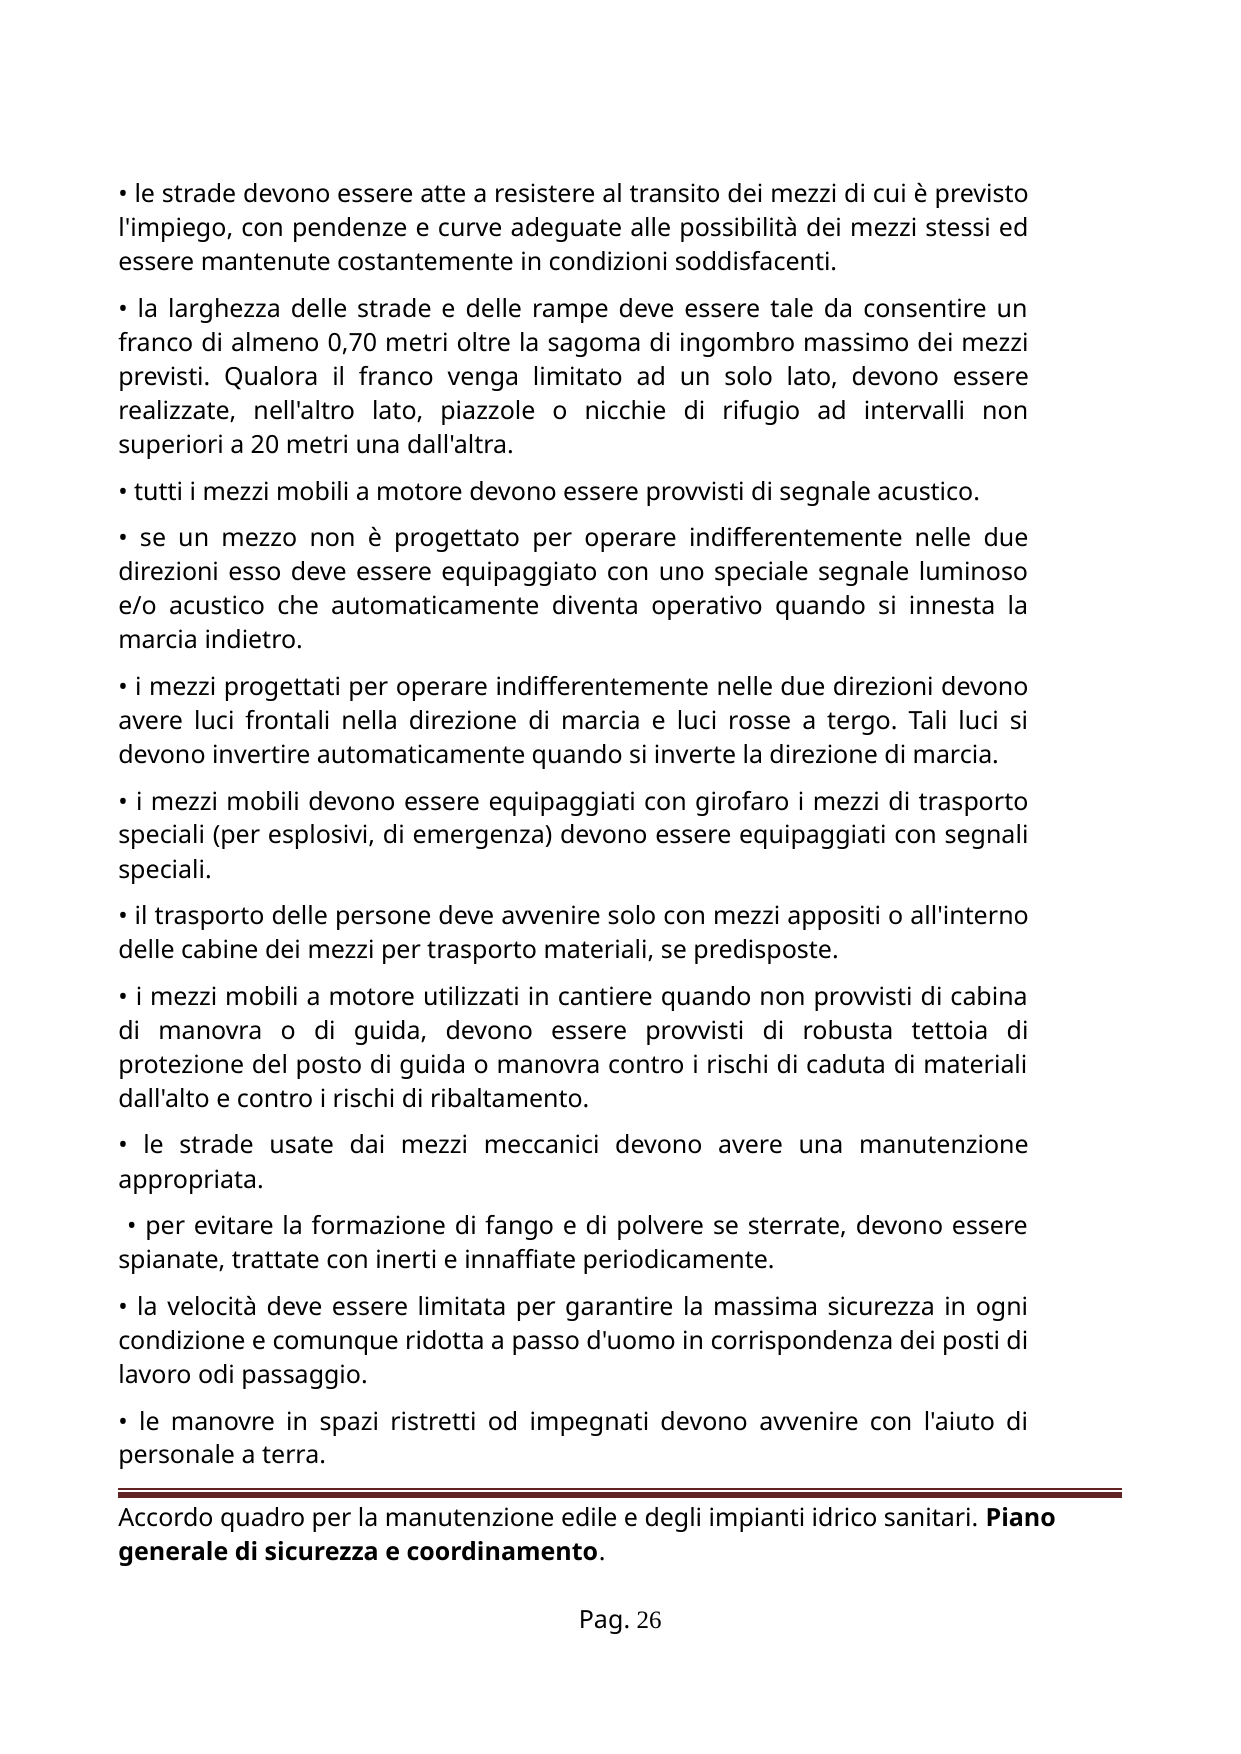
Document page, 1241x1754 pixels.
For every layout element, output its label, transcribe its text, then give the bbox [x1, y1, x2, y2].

text • se un mezzo non è progettato per operare indifferentemente nelle due direzioni esso deve essere equipaggiato con uno speciale segnale luminoso e/o acustico che automaticamente diventa operativo quando si innesta la marcia indietro. [118, 520, 1029, 656]
text • la velocità deve essere limitata per garantire la massima sicurezza in ogni condizione e comunque ridotta a passo d'uomo in corrispondenza dei posti di lavoro odi passaggio. [118, 1288, 1029, 1391]
text • la larghezza delle strade e delle rampe deve essere tale da consentire un franco di almeno 0,70 metri oltre la sagoma di ingombro massimo dei mezzi previsti. Qualora il franco venga limitato ad un solo lato, devono essere realizzate, nell'altro lato, piazzole o nicchie di rifugio ad intervalli non superiori a 20 metri una dall'altra. [118, 290, 1029, 461]
text • il trasporto delle persone deve avvenire solo con mezzi appositi o all'interno delle cabine dei mezzi per trasporto materiali, se predisposte. [118, 898, 1029, 966]
text • i mezzi mobili a motore utilizzati in cantiere quando non provvisti di cabina di manovra o di guida, devono essere provvisti di robusta tettoia di protezione del posto di guida o manovra contro i rischi di caduta di materiali dall'alto e contro i rischi di ribaltamento. [118, 978, 1029, 1115]
text • i mezzi progettati per operare indifferentemente nelle due direzioni devono avere luci frontali nella direzione di marcia e luci rosse a tergo. Tali luci si devono invertire automaticamente quando si inverte la direzione di marcia. [118, 668, 1029, 771]
text • le manovre in spazi ristretti od impegnati devono avvenire con l'aiuto di personale a terra. [118, 1403, 1029, 1471]
text • le strade devono essere atte a resistere al transito dei mezzi di cui è previsto l'impiego, con pendenze e curve adeguate alle possibilità dei mezzi stessi ed essere mantenute costantemente in condizioni soddisfacenti. [118, 176, 1029, 278]
text • le strade usate dai mezzi meccanici devono avere una manutenzione appropriata. [118, 1127, 1029, 1195]
text • per evitare la formazione di fango e di polvere se sterrate, devono essere spianate, trattate con inerti e innaffiate periodicamente. [118, 1208, 1029, 1276]
text • tutti i mezzi mobili a motore devono essere provvisti di segnale acustico. [118, 473, 1029, 507]
text • i mezzi mobili devono essere equipaggiati con girofaro i mezzi di trasporto speciali (per esplosivi, di emergenza) devono essere equipaggiati con segnali speciali. [118, 783, 1029, 885]
